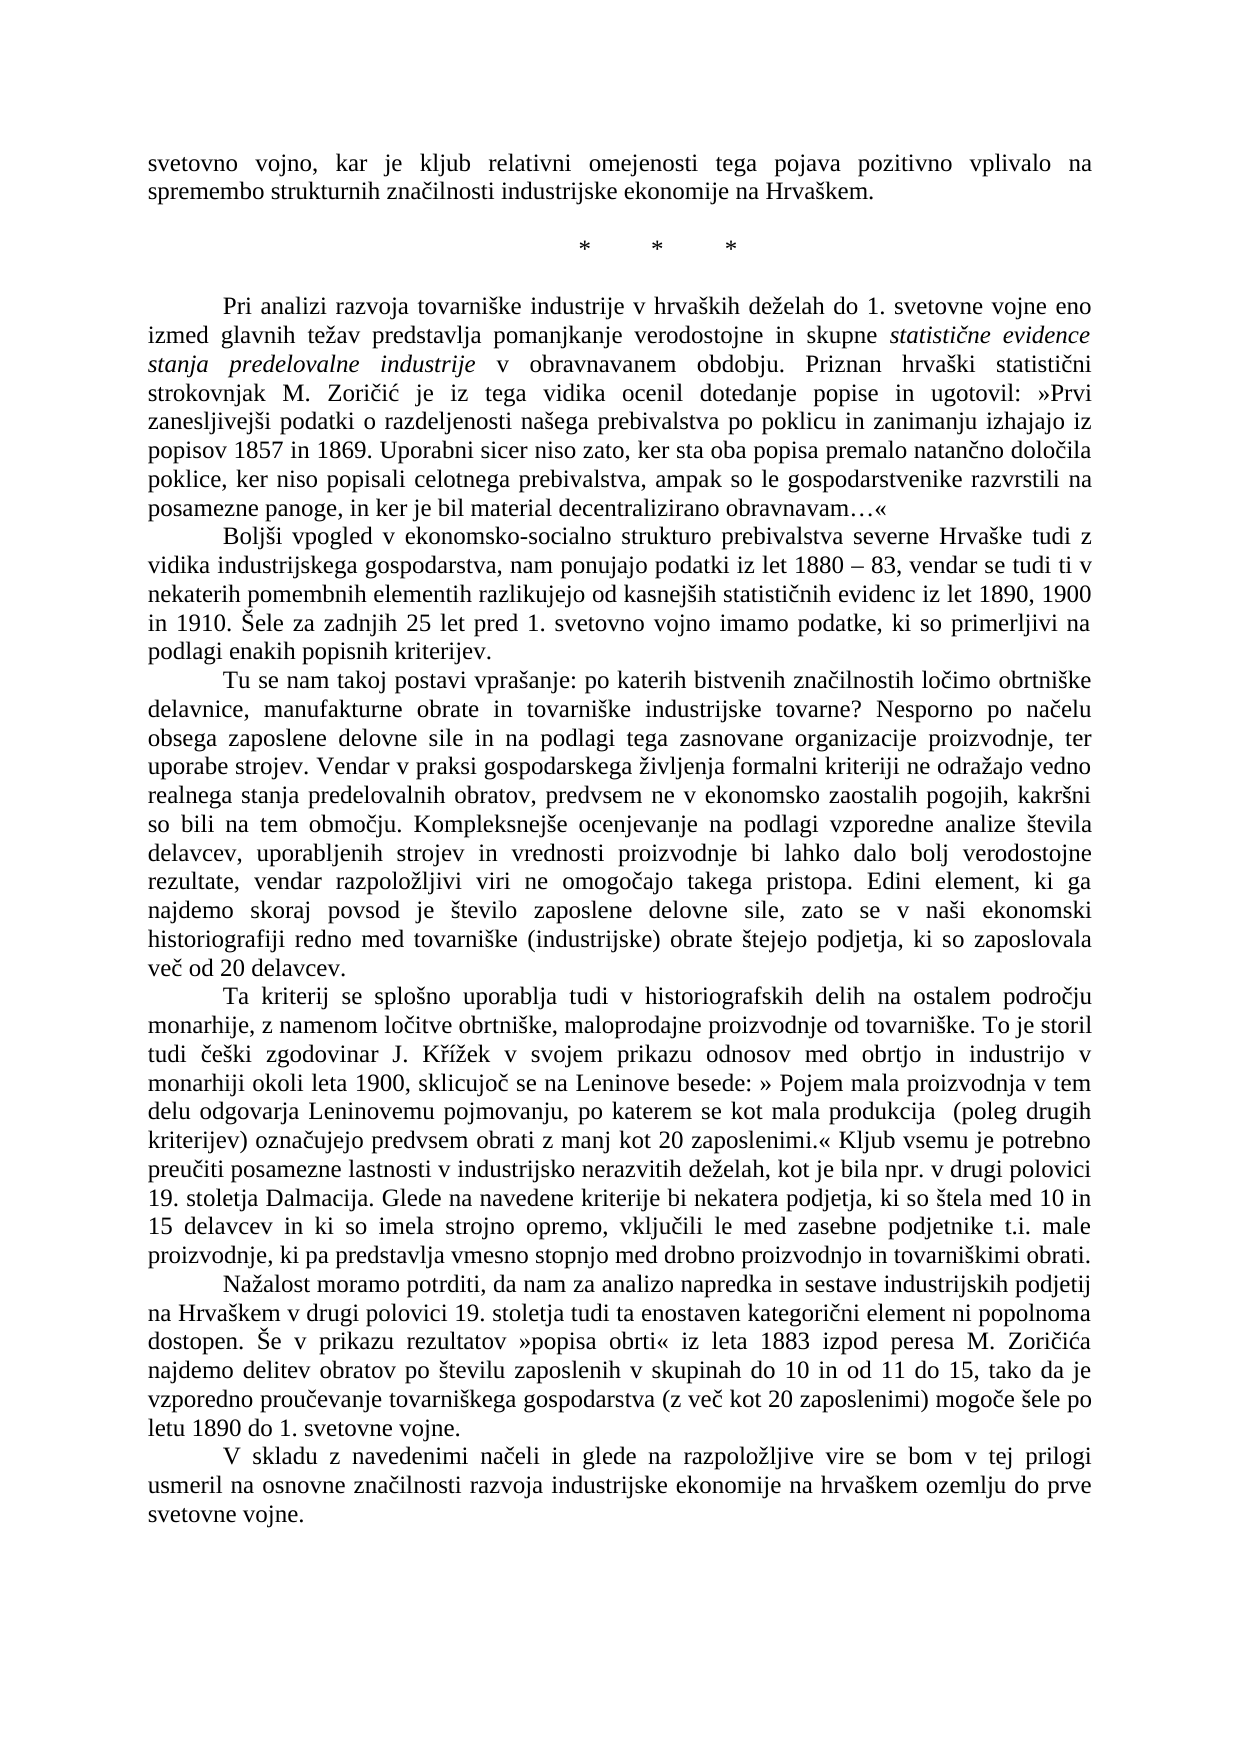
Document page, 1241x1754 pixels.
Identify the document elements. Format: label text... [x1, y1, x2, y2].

text Ta kriterij se splošno uporablja tudi v historiografskih delih na ostalem področju monarhije, z namenom ločitve obrtniške, maloprodajne proizvodnje od tovarniške. To je storil tudi češki zgodovinar J. Křížek v svojem prikazu odnosov med obrtjo in industrijo v monarhiji okoli leta 1900, sklicujoč se na Leninove besede: » Pojem mala proizvodnja v tem delu odgovarja Leninovemu pojmovanju, po katerem se kot mala produkcija (poleg drugih kriterijev) označujejo predvsem obrati z manj kot 20 zaposlenimi.« Kljub vsemu je potrebno preučiti posamezne lastnosti v industrijsko nerazvitih deželah, kot je bila npr. v drugi polovici 19. stoletja Dalmacija. Glede na navedene kriterije bi nekatera podjetja, ki so štela med 10 in 15 delavcev in ki so imela strojno opremo, vključili le med zasebne podjetnike t.i. male proizvodnje, ki pa predstavlja vmesno stopnjo med drobno proizvodnjo in tovarniškimi obrati. [148, 981, 1093, 1269]
text svetovno vojno, kar je kljub relativni omejenosti tega pojava pozitivno vplivalo na spremembo strukturnih značilnosti industrijske ekonomije na Hrvaškem. [148, 148, 1093, 205]
text Pri analizi razvoja tovarniške industrije v hrvaških deželah do 1. svetovne vojne eno izmed glavnih težav predstavlja pomanjkanje verodostojne in skupne statistične evidence stanja predelovalne industrije v obravnavanem obdobju. Priznan hrvaški statistični strokovnjak M. Zoričić je iz tega vidika ocenil dotedanje popise in ugotovil: »Prvi zanesljivejši podatki o razdeljenosti našega prebivalstva po poklicu in zanimanju izhajajo iz popisov 1857 in 1869. Uporabni sicer niso zato, ker sta oba popisa premalo natančno določila poklice, ker niso popisali celotnega prebivalstva, ampak so le gospodarstvenike razvrstili na posamezne panoge, in ker je bil material decentralizirano obravnavam…« [148, 291, 1093, 521]
text Tu se nam takoj postavi vprašanje: po katerih bistvenih značilnostih ločimo obrtniške delavnice, manufakturne obrate in tovarniške industrijske tovarne? Nesporno po načelu obsega zaposlene delovne sile in na podlagi tega zasnovane organizacije proizvodnje, ter uporabe strojev. Vendar v praksi gospodarskega življenja formalni kriteriji ne odražajo vedno realnega stanja predelovalnih obratov, predvsem ne v ekonomsko zaostalih pogojih, kakršni so bili na tem območju. Kompleksnejše ocenjevanje na podlagi vzporedne analize števila delavcev, uporabljenih strojev in vrednosti proizvodnje bi lahko dalo bolj verodostojne rezultate, vendar razpoložljivi viri ne omogočajo takega pristopa. Edini element, ki ga najdemo skoraj povsod je število zaposlene delovne sile, zato se v naši ekonomski historiografiji redno med tovarniške (industrijske) obrate štejejo podjetja, ki so zaposlovala več od 20 delavcev. [148, 665, 1093, 981]
text Boljši vpogled v ekonomsko-socialno strukturo prebivalstva severne Hrvaške tudi z vidika industrijskega gospodarstva, nam ponujajo podatki iz let 1880 – 83, vendar se tudi ti v nekaterih pomembnih elementih razlikujejo od kasnejših statističnih evidenc iz let 1890, 1900 in 1910. Šele za zadnjih 25 let pred 1. svetovno vojno imamo podatke, ki so primerljivi na podlagi enakih popisnih kriterijev. [148, 521, 1093, 665]
text * * * [148, 234, 1093, 263]
text V skladu z navedenimi načeli in glede na razpoložljive vire se bom v tej prilogi usmeril na osnovne značilnosti razvoja industrijske ekonomije na hrvaškem ozemlju do prve svetovne vojne. [148, 1441, 1093, 1528]
text Nažalost moramo potrditi, da nam za analizo napredka in sestave industrijskih podjetij na Hrvaškem v drugi polovici 19. stoletja tudi ta enostaven kategorični element ni popolnoma dostopen. Še v prikazu rezultatov »popisa obrti« iz leta 1883 izpod peresa M. Zoričića najdemo delitev obratov po številu zaposlenih v skupinah do 10 in od 11 do 15, tako da je vzporedno proučevanje tovarniškega gospodarstva (z več kot 20 zaposlenimi) mogoče šele po letu 1890 do 1. svetovne vojne. [148, 1269, 1093, 1441]
